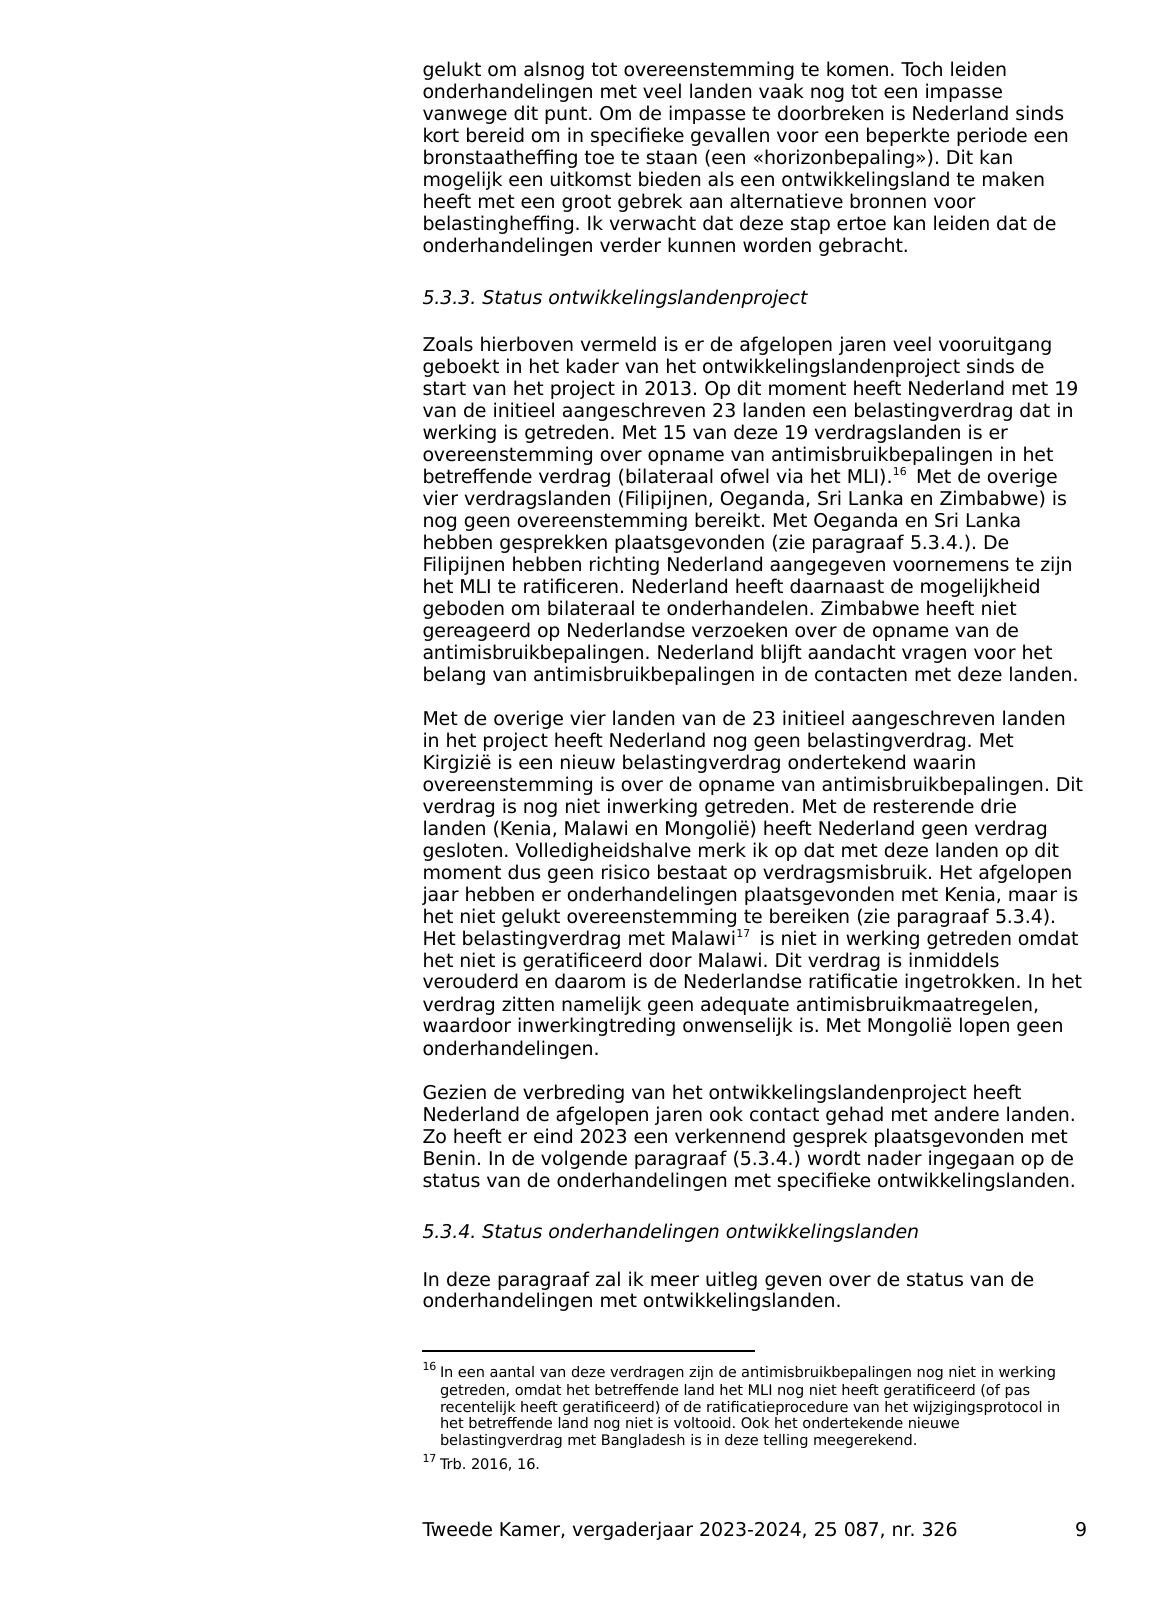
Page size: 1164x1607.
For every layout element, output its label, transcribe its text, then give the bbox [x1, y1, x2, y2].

text In een aantal van deze verdragen zijn de antimisbruikbepalingen nog niet in werking getreden, omdat het betreffende land het MLI nog niet heeft geratificeerd (of pas recentelijk heeft geratificeerd) of de ratificatieprocedure van het wijzigingsprotocol in het betreffende land nog niet is voltooid. Ook het ondertekende nieuwe belastingverdrag met Bangladesh is in deze telling meegerekend. [422, 1360, 1087, 1449]
text Met de overige vier landen van de 23 initieel aangeschreven landen in het project heeft Nederland nog geen belastingverdrag. Met Kirgizië is een nieuw belastingverdrag ondertekend waarin overeenstemming is over de opname van antimisbruikbepalingen. Dit verdrag is nog niet inwerking getreden. Met de resterende drie landen (Kenia, Malawi en Mongolië) heeft Nederland geen verdrag gesloten. Volledigheidshalve merk ik op dat met deze landen op dit moment dus geen risico bestaat op verdragsmisbruik. Het afgelopen jaar hebben er onderhandelingen plaatsgevonden met Kenia, maar is het niet gelukt overeenstemming te bereiken (zie paragraaf 5.3.4). Het belastingverdrag met Malawi is niet in werking getreden omdat het niet is geratificeerd door Malawi. Dit verdrag is inmiddels verouderd en daarom is de Nederlandse ratificatie ingetrokken. In het verdrag zitten namelijk geen adequate antimisbruikmaatregelen, waardoor inwerkingtreding onwenselijk is. Met Mongolië lopen geen onderhandelingen. [422, 708, 1087, 1059]
text In deze paragraaf zal ik meer uitleg geven over de status van de onderhandelingen met ontwikkelingslanden. [422, 1268, 1087, 1312]
text Gezien de verbreding van het ontwikkelingslandenproject heeft Nederland de afgelopen jaren ook contact gehad met andere landen. Zo heeft er eind 2023 een verkennend gesprek plaatsgevonden met Benin. In de volgende paragraaf (5.3.4.) wordt nader ingegaan op de status van de onderhandelingen met specifieke ontwikkelingslanden. [422, 1082, 1087, 1191]
subtitle 5.3.3. Status ontwikkelingslandenproject [422, 287, 1087, 309]
text Zoals hierboven vermeld is er de afgelopen jaren veel vooruitgang geboekt in het kader van het ontwikkelingslandenproject sinds de start van het project in 2013. Op dit moment heeft Nederland met 19 van de initieel aangeschreven 23 landen een belastingverdrag dat in werking is getreden. Met 15 van deze 19 verdragslanden is er overeenstemming over opname van antimisbruikbepalingen in het betreffende verdrag (bilateraal ofwel via het MLI). Met de overige vier verdragslanden (Filipijnen, Oeganda, Sri Lanka en Zimbabwe) is nog geen overeenstemming bereikt. Met Oeganda en Sri Lanka hebben gesprekken plaatsgevonden (zie paragraaf 5.3.4.). De Filipijnen hebben richting Nederland aangegeven voornemens te zijn het MLI te ratificeren. Nederland heeft daarnaast de mogelijkheid geboden om bilateraal te onderhandelen. Zimbabwe heeft niet gereageerd op Nederlandse verzoeken over de opname van de antimisbruikbepalingen. Nederland blijft aandacht vragen voor het belang van antimisbruikbepalingen in de contacten met deze landen. [422, 334, 1087, 686]
subtitle 5.3.4. Status onderhandelingen ontwikkelingslanden [422, 1221, 1087, 1243]
text Trb. 2016, 16. [422, 1452, 1087, 1474]
text gelukt om alsnog tot overeenstemming te komen. Toch leiden onderhandelingen met veel landen vaak nog tot een impasse vanwege dit punt. Om de impasse te doorbreken is Nederland sinds kort bereid om in specifieke gevallen voor een beperkte periode een bronstaatheffing toe te staan (een «horizonbepaling»). Dit kan mogelijk een uitkomst bieden als een ontwikkelingsland te maken heeft met een groot gebrek aan alternatieve bronnen voor belastingheffing. Ik verwacht dat deze stap ertoe kan leiden dat de onderhandelingen verder kunnen worden gebracht. [422, 59, 1087, 257]
